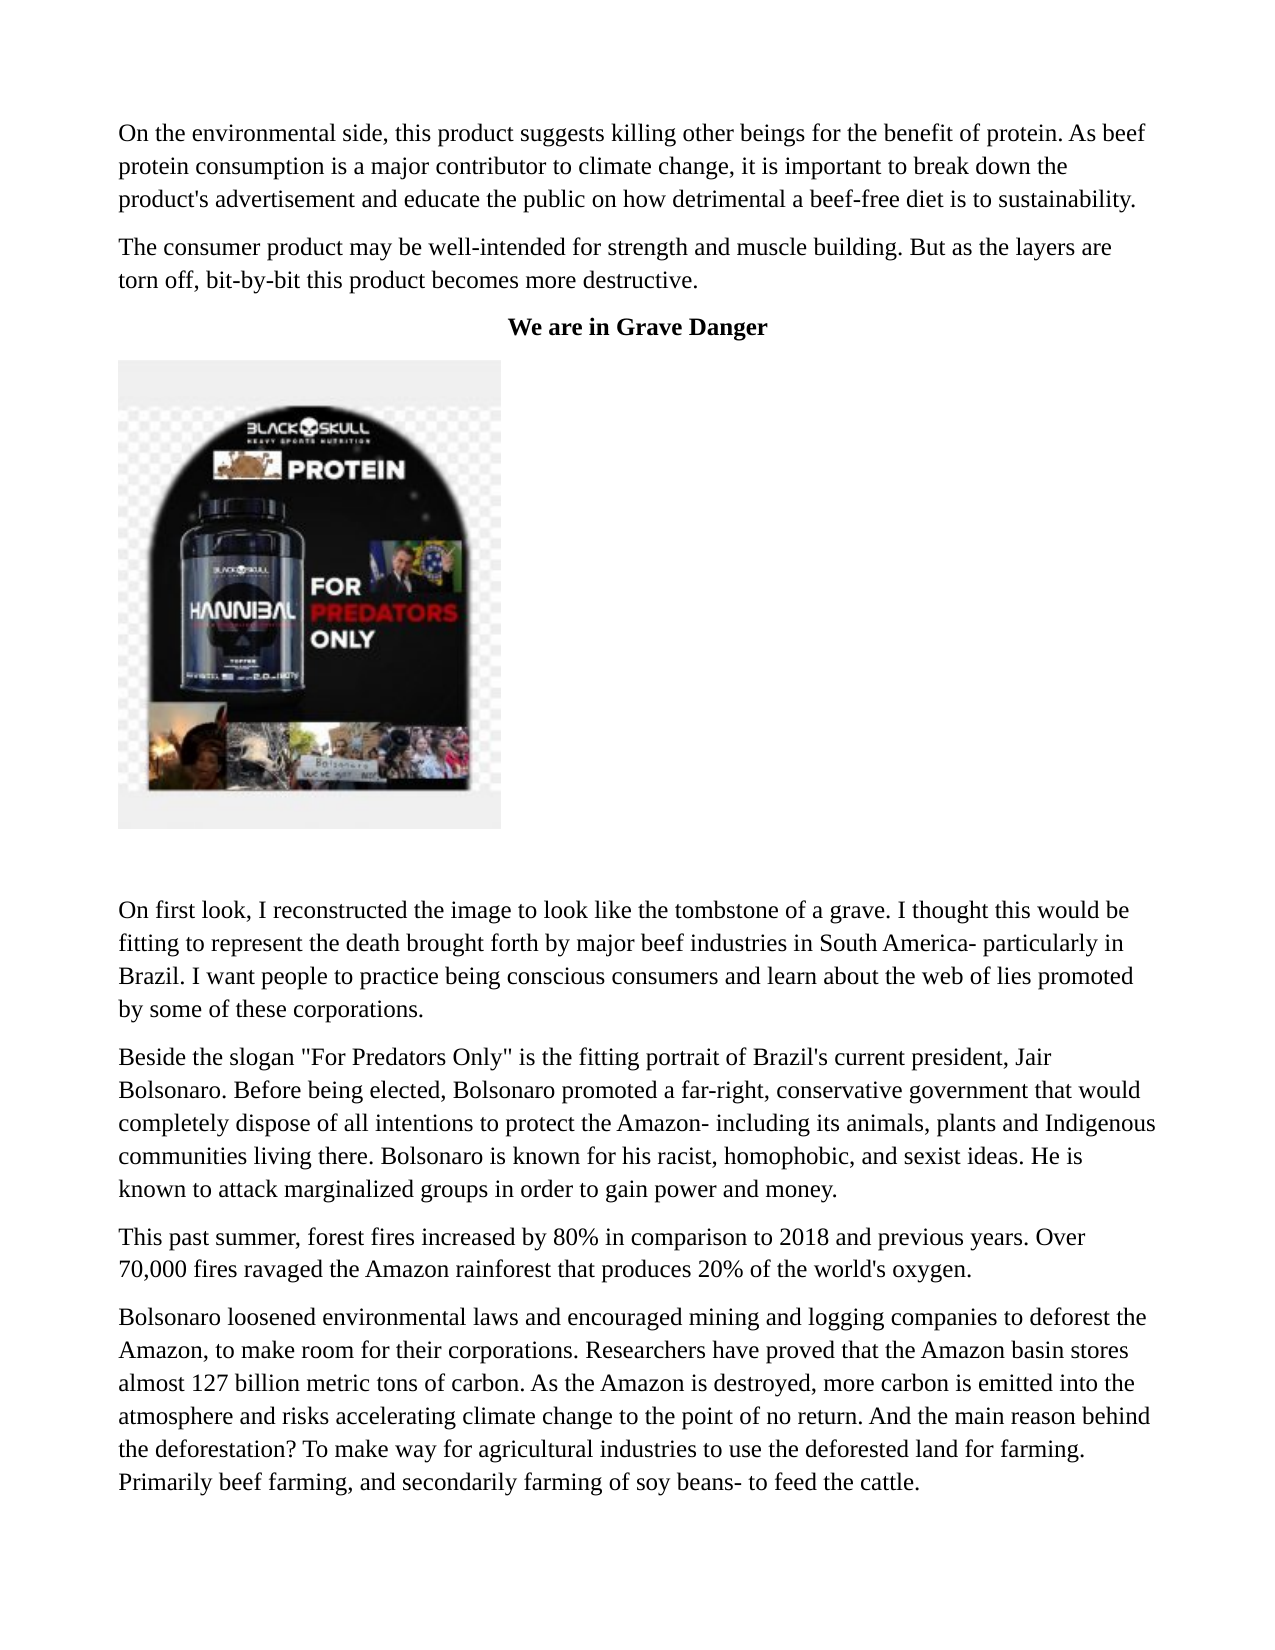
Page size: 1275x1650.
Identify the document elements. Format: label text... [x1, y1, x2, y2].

text This past summer, forest fires increased by 80% in comparison to 2018 and previous years. Over 70,000 fires ravaged the Amazon rainforest that produces 20% of the world's oxygen. [118, 1222, 1157, 1283]
text On first look, I reconstructed the image to look like the tombstone of a grave. I thought this would be fitting to represent the death brought forth by major beef industries in South America- particularly in Brazil. I want people to practice being conscious consumers and learn about the web of lies promoted by some of these corporations. [118, 895, 1157, 1023]
text We are in Grave Danger [118, 312, 1157, 341]
picture [118, 360, 501, 829]
text On the environmental side, this product suggests killing other beings for the benefit of protein. As beef protein consumption is a major contributor to climate change, it is important to break down the product's advertisement and educate the public on how detrimental a beef-free diet is to sustainability. [118, 118, 1157, 213]
text Bolsonaro loosened environmental laws and encouraged mining and logging companies to deforest the Amazon, to make room for their corporations. Researchers have proved that the Amazon basin stores almost 127 billion metric tons of carbon. As the Amazon is destroyed, more carbon is emitted into the atmosphere and risks accelerating climate change to the point of no return. And the main reason behind the deforestation? To make way for agricultural industries to use the deforested land for farming. Primarily beef farming, and secondarily farming of soy beans- to feed the cattle. [118, 1302, 1157, 1496]
text Beside the slogan "For Predators Only" is the fitting portrait of Brazil's current president, Jair Bolsonaro. Before being elected, Bolsonaro promoted a far-right, conservative government that would completely dispose of all intentions to protect the Amazon- including its animals, plants and Indigenous communities living there. Bolsonaro is known for his racist, homophobic, and sexist ideas. He is known to attack marginalized groups in order to gain power and money. [118, 1042, 1157, 1203]
text The consumer product may be well-intended for strength and muscle building. But as the layers are torn off, bit-by-bit this product becomes more destructive. [118, 232, 1157, 293]
